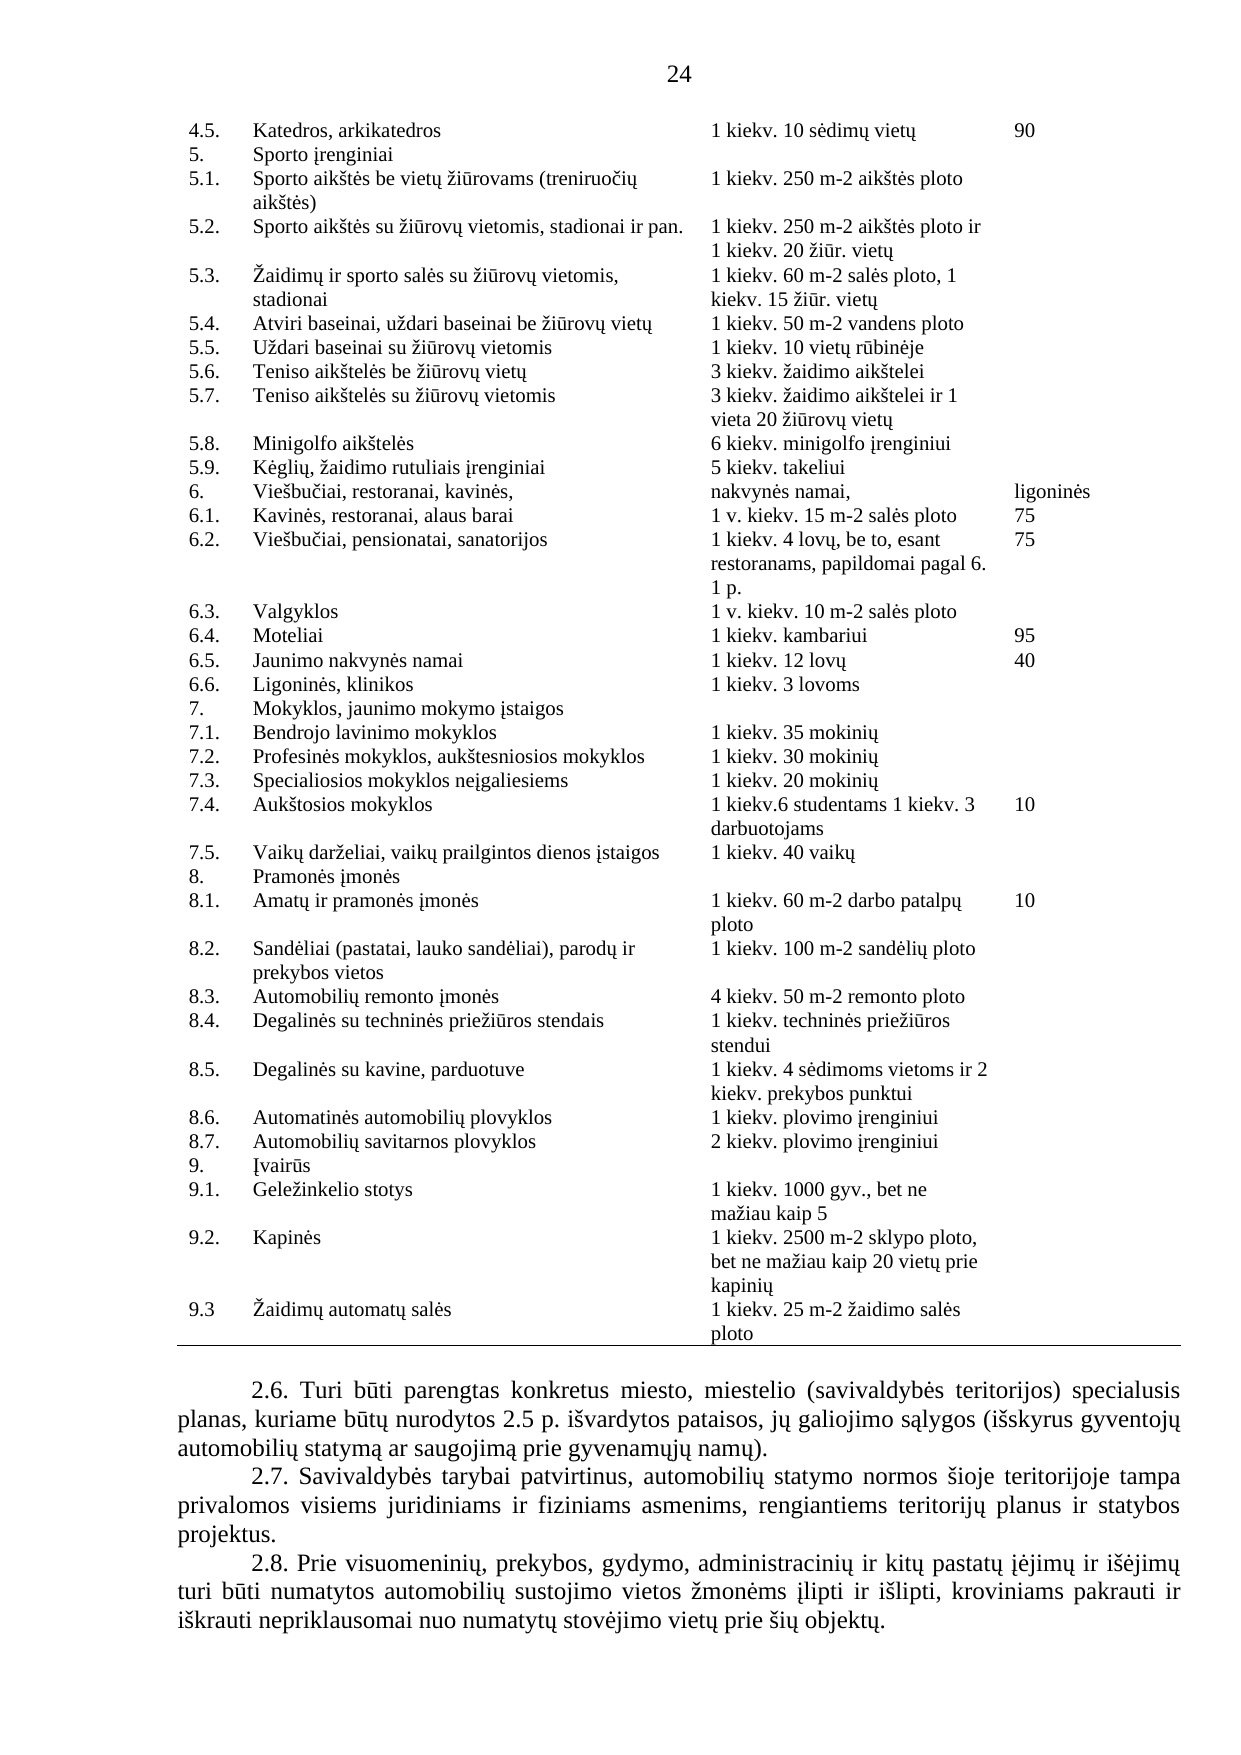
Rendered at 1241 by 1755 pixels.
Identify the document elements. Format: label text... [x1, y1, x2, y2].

table_cell Viešbučiai, pensionatai, sanatorijos [241, 527, 699, 599]
table_cell Sporto aikštės su žiūrovų vietomis, stadionai ir pan. [241, 214, 699, 262]
table_cell [1003, 166, 1181, 214]
table_cell [1003, 840, 1181, 864]
table_cell 1 kiekv. 250 m-2 aikštės ploto [699, 166, 1003, 214]
table_cell 4 kiekv. 50 m-2 remonto ploto [699, 984, 1003, 1008]
table_cell 6. [177, 479, 241, 503]
table_cell 1 kiekv. 30 mokinių [699, 744, 1003, 768]
table_cell Kapinės [241, 1225, 699, 1297]
table_cell [1003, 455, 1181, 479]
table_cell 6.1. [177, 503, 241, 527]
table_cell 1 kiekv. 3 lovoms [699, 672, 1003, 696]
text 2.6. Turi būti parengtas konkretus miesto, miestelio (savivaldybės teritorijos) specialusis planas, kuriame būtų nurodytos 2.5 p. išvardytos pataisos, jų galiojimo sąlygos (išskyrus gyventojų automobilių statymą ar saugojimą prie gyvenamųjų namų). [177, 1375, 1181, 1461]
table_cell 6.5. [177, 648, 241, 672]
table_cell 5.7. [177, 383, 241, 431]
table_cell 1 kiekv. 10 sėdimų vietų [699, 118, 1003, 142]
table_cell 5.6. [177, 359, 241, 383]
table_cell 6 kiekv. minigolfo įrenginiui [699, 431, 1003, 455]
table_cell [1003, 383, 1181, 431]
table_cell 9.2. [177, 1225, 241, 1297]
table_cell 7.2. [177, 744, 241, 768]
table_cell Katedros, arkikatedros [241, 118, 699, 142]
table_cell [699, 696, 1003, 720]
table_cell 8.6. [177, 1105, 241, 1129]
table_cell 3 kiekv. žaidimo aikštelei ir 1 vieta 20 žiūrovų vietų [699, 383, 1003, 431]
table_cell 1 kiekv. 10 vietų rūbinėje [699, 335, 1003, 359]
table_cell Degalinės su techninės priežiūros stendais [241, 1009, 699, 1057]
table_cell 95 [1003, 624, 1181, 647]
table_cell ligoninės [1003, 479, 1181, 503]
table_cell 1 kiekv. 25 m-2 žaidimo salės ploto [699, 1297, 1003, 1345]
table_cell Vaikų darželiai, vaikų prailgintos dienos įstaigos [241, 840, 699, 864]
table_cell [699, 142, 1003, 166]
table_cell [1003, 142, 1181, 166]
table_cell Pramonės įmonės [241, 864, 699, 888]
table_cell [1003, 936, 1181, 984]
table_cell [1003, 696, 1181, 720]
table_cell [1003, 599, 1181, 623]
table_cell 8.2. [177, 936, 241, 984]
table_cell 1 kiekv. plovimo įrenginiui [699, 1105, 1003, 1129]
table_cell 1 kiekv. techninės priežiūros stendui [699, 1009, 1003, 1057]
table_cell [1003, 1105, 1181, 1129]
table_cell Profesinės mokyklos, aukštesniosios mokyklos [241, 744, 699, 768]
table_cell Kėglių, žaidimo rutuliais įrenginiai [241, 455, 699, 479]
table_cell Moteliai [241, 624, 699, 647]
table_cell [1003, 359, 1181, 383]
table_cell 6.3. [177, 599, 241, 623]
table_cell 10 [1003, 888, 1181, 936]
table_cell Žaidimų ir sporto salės su žiūrovų vietomis, stadionai [241, 263, 699, 311]
table_cell Aukštosios mokyklos [241, 792, 699, 840]
table_cell Žaidimų automatų salės [241, 1297, 699, 1345]
table_cell 1 kiekv.6 studentams 1 kiekv. 3 darbuotojams [699, 792, 1003, 840]
table_cell 8.5. [177, 1057, 241, 1105]
table_cell nakvynės namai, [699, 479, 1003, 503]
table_cell [1003, 1009, 1181, 1057]
table_cell 40 [1003, 648, 1181, 672]
table_cell 75 [1003, 503, 1181, 527]
table_cell 5.1. [177, 166, 241, 214]
table_cell 5.9. [177, 455, 241, 479]
table_cell 5. [177, 142, 241, 166]
table_cell [1003, 1297, 1181, 1345]
table_cell 1 kiekv. 4 lovų, be to, esant restoranams, papildomai pagal 6. 1 p. [699, 527, 1003, 599]
table_cell 5 kiekv. takeliui [699, 455, 1003, 479]
table_cell Sporto įrenginiai [241, 142, 699, 166]
table_cell [1003, 744, 1181, 768]
table_cell [1003, 1177, 1181, 1225]
table_cell 7.1. [177, 720, 241, 744]
table_cell Amatų ir pramonės įmonės [241, 888, 699, 936]
table_cell 7.4. [177, 792, 241, 840]
table_cell Ligoninės, klinikos [241, 672, 699, 696]
table_cell 9.1. [177, 1177, 241, 1225]
table_cell 1 kiekv. 250 m-2 aikštės ploto ir 1 kiekv. 20 žiūr. vietų [699, 214, 1003, 262]
table_cell 5.2. [177, 214, 241, 262]
table_cell Teniso aikštelės su žiūrovų vietomis [241, 383, 699, 431]
table_cell [699, 1153, 1003, 1177]
table_cell 8.4. [177, 1009, 241, 1057]
table_cell Uždari baseinai su žiūrovų vietomis [241, 335, 699, 359]
table_cell [1003, 768, 1181, 792]
text 2.7. Savivaldybės tarybai patvirtinus, automobilių statymo normos šioje teritorijoje tampa privalomos visiems juridiniams ir fiziniams asmenims, rengiantiems teritorijų planus ir statybos projektus. [177, 1461, 1181, 1548]
table_cell 1 kiekv. 60 m-2 darbo patalpų ploto [699, 888, 1003, 936]
table_cell 7.3. [177, 768, 241, 792]
table_cell Viešbučiai, restoranai, kavinės, [241, 479, 699, 503]
table_cell Kavinės, restoranai, alaus barai [241, 503, 699, 527]
table_cell Minigolfo aikštelės [241, 431, 699, 455]
table_cell Degalinės su kavine, parduotuve [241, 1057, 699, 1105]
table_cell [1003, 1057, 1181, 1105]
table_cell 1 kiekv. 2500 m-2 sklypo ploto, bet ne mažiau kaip 20 vietų prie kapinių [699, 1225, 1003, 1297]
table_cell 7.5. [177, 840, 241, 864]
table_cell 5.3. [177, 263, 241, 311]
table_cell 9. [177, 1153, 241, 1177]
table_cell 90 [1003, 118, 1181, 142]
table_cell [1003, 1129, 1181, 1153]
table_cell 2 kiekv. plovimo įrenginiui [699, 1129, 1003, 1153]
table_cell [1003, 214, 1181, 262]
table_cell Automatinės automobilių plovyklos [241, 1105, 699, 1129]
table_cell 1 kiekv. 50 m-2 vandens ploto [699, 311, 1003, 335]
table_cell 1 kiekv. 20 mokinių [699, 768, 1003, 792]
table_cell 7. [177, 696, 241, 720]
table_cell [1003, 431, 1181, 455]
table_cell 9.3 [177, 1297, 241, 1345]
table_cell [1003, 672, 1181, 696]
table_cell Automobilių savitarnos plovyklos [241, 1129, 699, 1153]
table_cell Jaunimo nakvynės namai [241, 648, 699, 672]
table_cell Specialiosios mokyklos neįgaliesiems [241, 768, 699, 792]
table_cell Teniso aikštelės be žiūrovų vietų [241, 359, 699, 383]
table_cell [1003, 864, 1181, 888]
table_cell Atviri baseinai, uždari baseinai be žiūrovų vietų [241, 311, 699, 335]
table_cell 1 kiekv. 4 sėdimoms vietoms ir 2 kiekv. prekybos punktui [699, 1057, 1003, 1105]
table_cell Sandėliai (pastatai, lauko sandėliai), parodų ir prekybos vietos [241, 936, 699, 984]
table_cell [1003, 984, 1181, 1008]
table_cell [699, 864, 1003, 888]
table_cell 3 kiekv. žaidimo aikštelei [699, 359, 1003, 383]
table_cell 8.1. [177, 888, 241, 936]
table_cell [1003, 263, 1181, 311]
table_cell Įvairūs [241, 1153, 699, 1177]
table_cell 1 kiekv. 35 mokinių [699, 720, 1003, 744]
text 2.8. Prie visuomeninių, prekybos, gydymo, administracinių ir kitų pastatų įėjimų ir išėjimų turi būti numatytos automobilių sustojimo vietos žmonėms įlipti ir išlipti, kroviniams pakrauti ir iškrauti nepriklausomai nuo numatytų stovėjimo vietų prie šių objektų. [177, 1548, 1181, 1634]
table_cell 5.8. [177, 431, 241, 455]
table_cell Valgyklos [241, 599, 699, 623]
table_cell 6.4. [177, 624, 241, 647]
table_cell [1003, 335, 1181, 359]
table_cell [1003, 1225, 1181, 1297]
table_cell 4.5. [177, 118, 241, 142]
table_cell 8.7. [177, 1129, 241, 1153]
table_cell 6.6. [177, 672, 241, 696]
table_cell [1003, 311, 1181, 335]
table_cell 1 v. kiekv. 15 m-2 salės ploto [699, 503, 1003, 527]
table_cell [1003, 720, 1181, 744]
table_cell 1 kiekv. 60 m-2 salės ploto, 1 kiekv. 15 žiūr. vietų [699, 263, 1003, 311]
table_cell 1 kiekv. 40 vaikų [699, 840, 1003, 864]
table_cell 10 [1003, 792, 1181, 840]
table_cell 5.5. [177, 335, 241, 359]
table_cell Sporto aikštės be vietų žiūrovams (treniruočių aikštės) [241, 166, 699, 214]
table_cell Bendrojo lavinimo mokyklos [241, 720, 699, 744]
table_cell 1 kiekv. kambariui [699, 624, 1003, 647]
table_cell 8. [177, 864, 241, 888]
table_cell Automobilių remonto įmonės [241, 984, 699, 1008]
table_cell 5.4. [177, 311, 241, 335]
table_cell 1 kiekv. 100 m-2 sandėlių ploto [699, 936, 1003, 984]
table_cell 8.3. [177, 984, 241, 1008]
table_cell 1 kiekv. 12 lovų [699, 648, 1003, 672]
table_cell 1 v. kiekv. 10 m-2 salės ploto [699, 599, 1003, 623]
table_cell 75 [1003, 527, 1181, 599]
table_cell Geležinkelio stotys [241, 1177, 699, 1225]
table_cell Mokyklos, jaunimo mokymo įstaigos [241, 696, 699, 720]
table_cell [1003, 1153, 1181, 1177]
table_cell 1 kiekv. 1000 gyv., bet ne mažiau kaip 5 [699, 1177, 1003, 1225]
table_cell 6.2. [177, 527, 241, 599]
